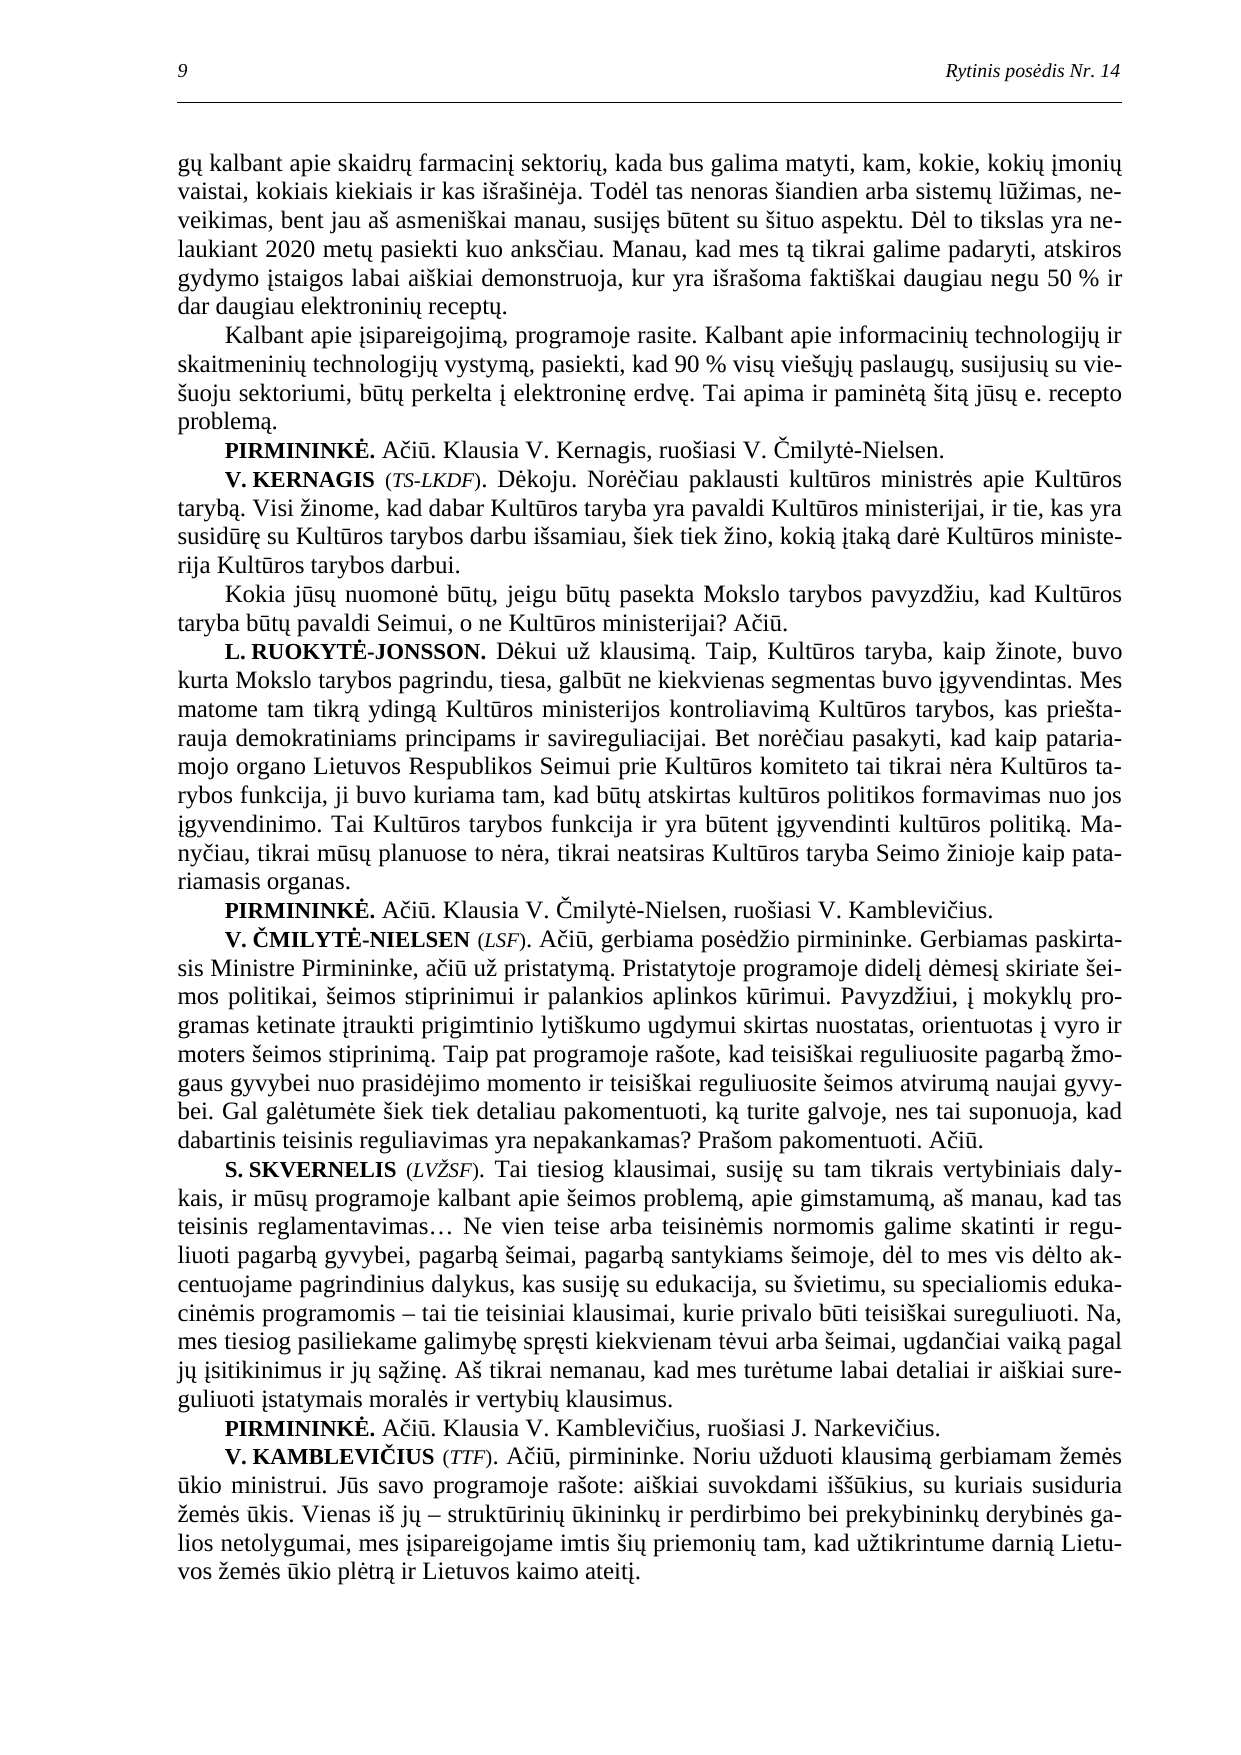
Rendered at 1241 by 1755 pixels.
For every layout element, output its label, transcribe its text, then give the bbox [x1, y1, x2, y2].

text PIRMININKĖ. Ačiū. Klau­sia V. Kam­ble­vi­čius, ruo­šia­si J. Nar­ke­vi­čius. [177, 1413, 1122, 1441]
text S. SKVERNELIS (LVŽSF). Tai tie­siog klau­si­mai, su­si­ję su tam tik­rais ver­ty­bi­niais da­ly­kais, ir mū­sų pro­gra­mo­je kal­bant apie šei­mos pro­ble­mą, apie gims­ta­mu­mą, aš ma­nau, kad tas tei­si­nis reg­la­men­ta­vi­mas… Ne vien tei­se ar­ba tei­si­nė­mis nor­mo­mis ga­li­me ska­tin­ti ir re­gu­liuo­ti pa­gar­bą gy­vy­bei, pa­gar­bą šei­mai, pa­gar­bą san­ty­kiams šei­mo­je, dėl to mes vis dėl­to ak­cen­tuo­ja­me pa­grin­di­nius da­ly­kus, kas su­si­ję su edu­ka­ci­ja, su švie­ti­mu, su spe­cia­lio­mis edu­ka­ci­nė­mis pro­gra­mo­mis – tai tie tei­si­niai klau­si­mai, ku­rie pri­va­lo bū­ti tei­siš­kai su­re­gu­liuo­ti. Na, mes tie­siog pa­si­lie­ka­me ga­li­my­bę spręs­ti kiek­vie­nam tė­vui ar­ba šei­mai, ug­dan­čiai vai­ką pa­gal jų įsi­ti­ki­ni­mus ir jų są­ži­nę. Aš tik­rai ne­ma­nau, kad mes tu­rė­tu­me la­bai de­ta­liai ir aiš­kiai su­re­gu­liuo­ti įsta­ty­mais mo­ra­lės ir ver­ty­bių klau­si­mus. [177, 1154, 1122, 1413]
text gų kal­bant apie skaid­rų far­ma­ci­nį sek­to­rių, ka­da bus ga­li­ma ma­ty­ti, kam, ko­kie, ko­kių įmo­nių vais­tai, ko­kiais kie­kiais ir kas iš­ra­ši­nė­ja. To­dėl tas ne­no­ras šian­dien ar­ba sis­te­mų lū­ži­mas, ne­vei­ki­mas, bent jau aš as­me­niš­kai ma­nau, su­si­jęs bū­tent su ši­tuo as­pek­tu. Dėl to tiks­las yra ne­lau­kiant 2020 me­tų pa­siek­ti kuo anks­čiau. Ma­nau, kad mes tą tik­rai ga­li­me pa­da­ry­ti, at­ski­ros gy­dy­mo įstai­gos la­bai aiš­kiai de­monst­ruo­ja, kur yra iš­ra­šo­ma fak­tiš­kai dau­giau ne­gu 50 % ir dar dau­giau elek­tro­ni­nių re­cep­tų. [177, 148, 1122, 320]
text L. RUOKYTĖ-JONSSON. Dė­kui už klau­si­mą. Taip, Kul­tū­ros ta­ry­ba, kaip ži­no­te, bu­vo kur­ta Moks­lo ta­ry­bos pa­grin­du, tie­sa, gal­būt ne kiek­vie­nas seg­men­tas bu­vo įgy­ven­din­tas. Mes ma­to­me tam tik­rą ydin­gą Kul­tū­ros mi­nis­te­ri­jos kon­tro­lia­vi­mą Kul­tū­ros ta­ry­bos, kas prieš­ta­rau­ja de­mo­kra­tiniams prin­ci­pams ir sa­vi­re­gu­lia­ci­jai. Bet no­rė­čiau pa­sa­ky­ti, kad kaip pa­ta­ria­mo­jo or­ga­no Lie­tu­vos Res­pub­li­kos Sei­mui prie Kul­tū­ros ko­mi­te­to tai tik­rai nė­ra Kul­tū­ros ta­ry­bos funk­ci­ja, ji bu­vo ku­ria­ma tam, kad bū­tų at­skir­tas kul­tū­ros po­li­ti­kos for­ma­vi­mas nuo jos įgy­ven­di­ni­mo. Tai Kul­tū­ros ta­ry­bos funk­ci­ja ir yra bū­tent įgy­ven­din­ti kul­tū­ros po­li­ti­ką. Ma­ny­čiau, tik­rai mū­sų pla­nuo­se to nė­ra, tik­rai ne­at­si­ras Kul­tū­ros ta­ry­ba Sei­mo ži­nio­je kaip pa­ta­ria­ma­sis or­ga­nas. [177, 636, 1122, 895]
text PIRMININKĖ. Ačiū. Klau­sia V. Ker­na­gis, ruo­šia­si V. Čmi­ly­tė-Niel­sen. [177, 435, 1122, 464]
text V. KAMBLEVIČIUS (TTF). Ačiū, pir­mi­nin­ke. No­riu už­duo­ti klau­si­mą ger­bia­mam že­mės ūkio mi­nist­rui. Jūs sa­vo pro­gra­mo­je ra­šo­te: aiš­kiai su­vok­da­mi iš­šū­kius, su ku­riais su­si­du­ria že­mės ūkis. Vie­nas iš jų – struk­tū­ri­nių ūki­nin­kų ir per­dir­bi­mo bei pre­ky­bi­nin­kų de­ry­bi­nės ga­lios ne­to­ly­gu­mai, mes įsi­pa­rei­go­ja­me im­tis šių prie­mo­nių tam, kad už­tik­rin­tu­me dar­nią Lie­tu­vos že­mės ūkio plėt­rą ir Lie­tu­vos kai­mo at­ei­tį. [177, 1441, 1122, 1585]
text V. ČMILYTĖ-NIELSEN (LSF). Ačiū, ger­bia­ma po­sė­džio pir­mi­nin­ke. Ger­bia­mas pa­skir­ta­sis Mi­nist­re Pir­mi­nin­ke, ačiū už pri­sta­ty­mą. Pri­sta­ty­to­je pro­gra­mo­je di­de­lį dė­me­sį ski­ria­te šei­mos po­li­ti­kai, šei­mos stip­ri­ni­mui ir pa­lan­kios ap­lin­kos kū­ri­mui. Pa­vyz­džiui, į mo­kyk­lų pro­gra­mas ke­ti­na­te įtrauk­ti pri­gim­ti­nio ly­tiš­ku­mo ug­dy­mui skir­tas nuo­sta­tas, orien­tuo­tas į vy­ro ir mo­ters šei­mos stip­ri­ni­mą. Taip pat pro­gra­mo­je ra­šo­te, kad tei­siš­kai re­gu­liuo­si­te pa­gar­bą žmo­gaus gy­vy­bei nuo pra­si­dė­ji­mo mo­men­to ir tei­siš­kai re­gu­liuo­si­te šei­mos at­vi­ru­mą nau­jai gy­vy­bei. Gal ga­lė­tu­mė­te šiek tiek de­ta­liau pa­ko­men­tuo­ti, ką tu­ri­te gal­vo­je, nes tai su­po­nuo­ja, kad da­bar­ti­nis tei­si­nis re­gu­lia­vi­mas yra ne­pa­kan­ka­mas? Pra­šom pa­ko­men­tuo­ti. Ačiū. [177, 924, 1122, 1154]
text Ko­kia jū­sų nuo­mo­nė bū­tų, jei­gu bū­tų pa­sek­ta Moks­lo ta­ry­bos pa­vyz­džiu, kad Kul­tū­ros ta­ry­ba bū­tų pa­val­di Sei­mui, o ne Kul­tū­ros mi­nis­te­ri­jai? Ačiū. [177, 579, 1122, 636]
text V. KERNAGIS (TS-LKDF). Dė­ko­ju. No­rė­čiau pa­klaus­ti kul­tū­ros mi­nist­rės apie Kul­tū­ros ta­ry­bą. Vi­si ži­no­me, kad da­bar Kul­tū­ros ta­ry­ba yra pa­val­di Kul­tū­ros mi­nis­te­ri­jai, ir tie, kas yra su­si­dū­rę su Kul­tū­ros ta­ry­bos dar­bu iš­sa­miau, šiek tiek ži­no, ko­kią įta­ką da­rė Kul­tū­ros mi­nis­te­ri­ja Kul­tū­ros ta­ry­bos dar­bui. [177, 464, 1122, 579]
text Kal­bant apie įsi­pa­rei­go­ji­mą, pro­gra­mo­je ra­si­te. Kal­bant apie in­for­ma­ci­nių tech­no­lo­gi­jų ir skait­me­ni­nių tech­no­lo­gi­jų vys­ty­mą, pa­siek­ti, kad 90 % vi­sų vie­šų­jų pa­slau­gų, su­si­ju­sių su vie­šuo­ju sek­to­riu­mi, bū­tų per­kel­ta į elek­tro­ni­nę erd­vę. Tai ap­ima ir pa­mi­nė­tą ši­tą jū­sų e. re­cep­to pro­ble­mą. [177, 320, 1122, 435]
text PIRMININKĖ. Ačiū. Klau­sia V. Čmi­ly­tė-Niel­sen, ruo­šia­si V. Kam­ble­vi­čius. [177, 895, 1122, 924]
